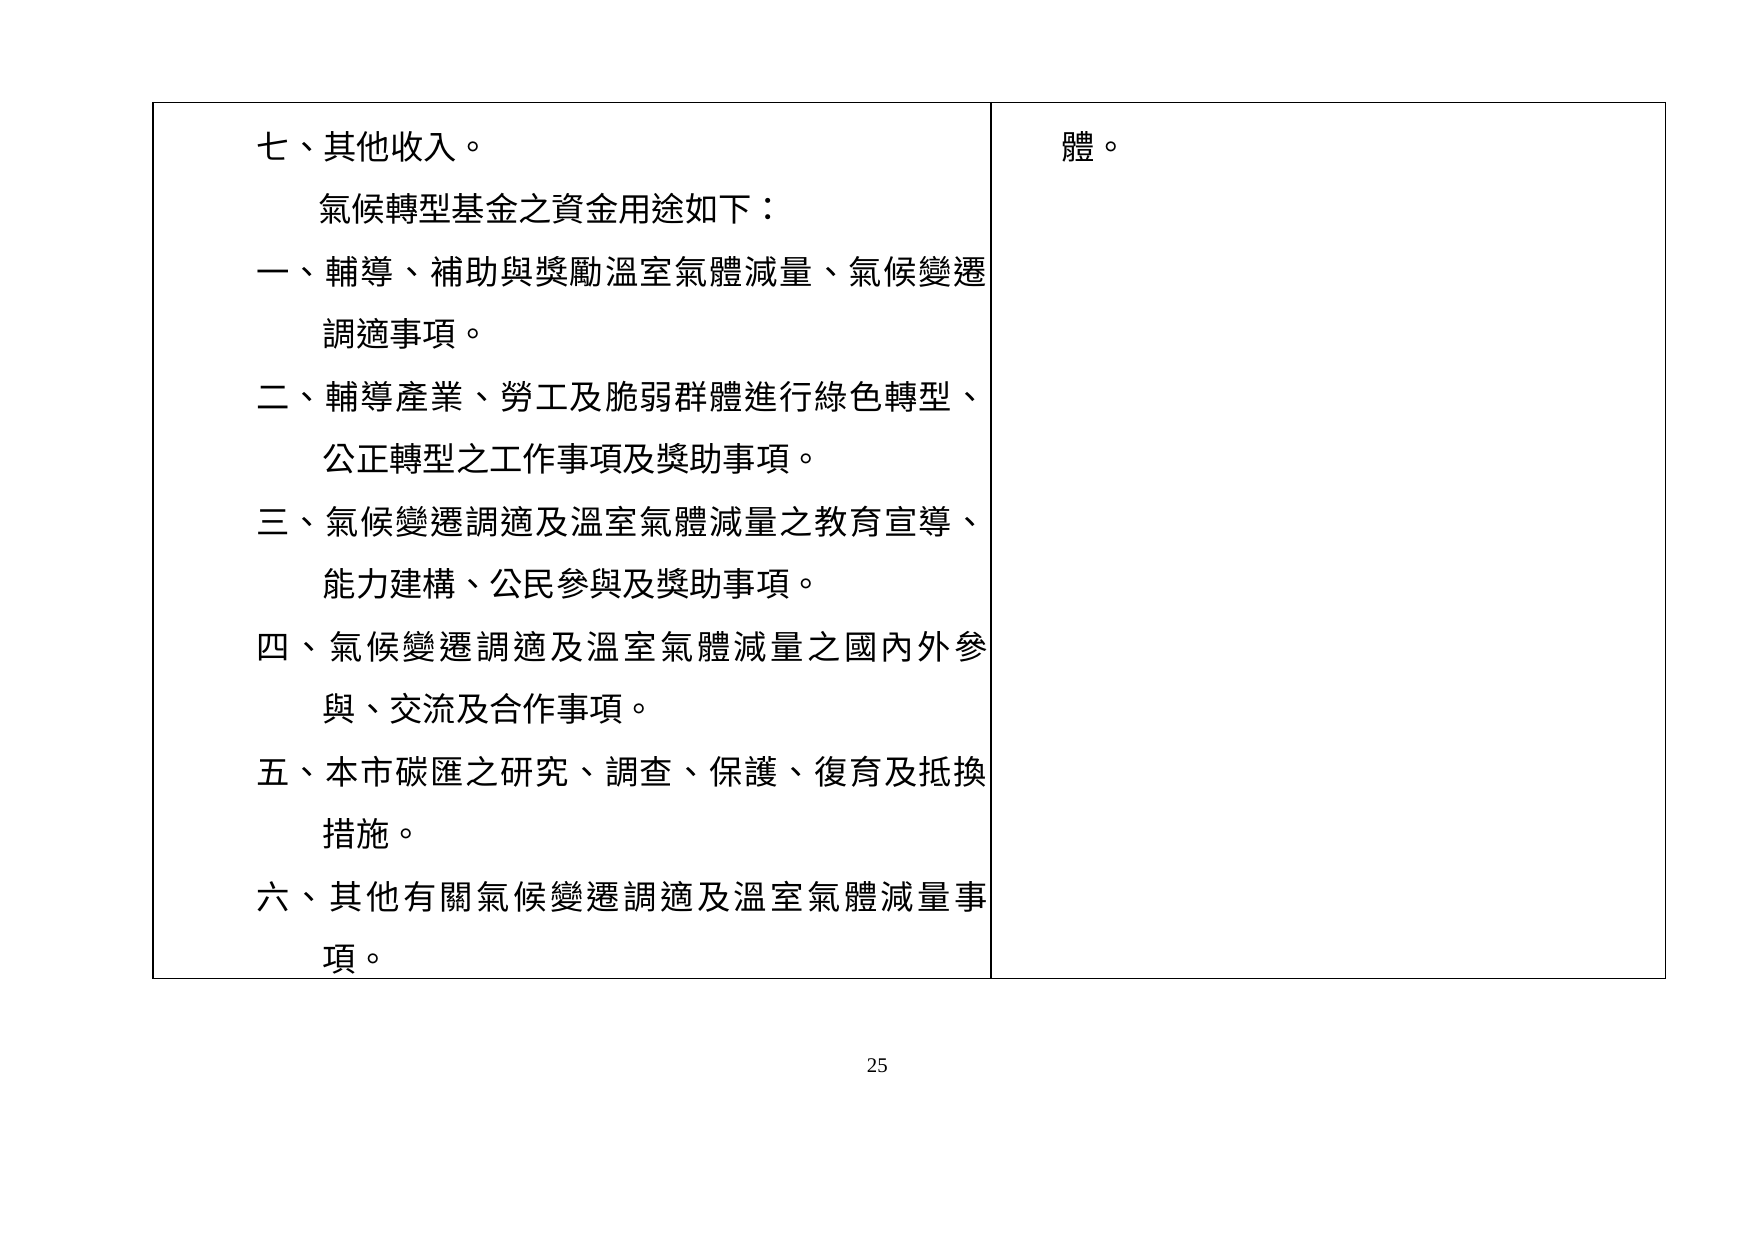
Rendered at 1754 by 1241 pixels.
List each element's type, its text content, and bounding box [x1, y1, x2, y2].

table_cell 七、其他收入。 氣候轉型基金之資金用途如下： 一、輔導、補助與獎勵溫室氣體減量、氣候變遷調適事項。 二、輔導產業、勞工及脆弱群體進行綠色轉型、公正轉型之工作事項及獎助事項。 三、氣候變遷調適及溫室氣體減量之教育宣導、能力建構、公民參與及獎助事項。 四、氣候變遷調適及溫室氣體減量之國內外參與、交流及合作事項。 五、本市碳匯之研究、調查、保護、復育及抵換措施。 六、其他有關氣候變遷調適及溫室氣體減量事項。 [154, 103, 990, 978]
table_cell 體。 [992, 103, 1665, 978]
